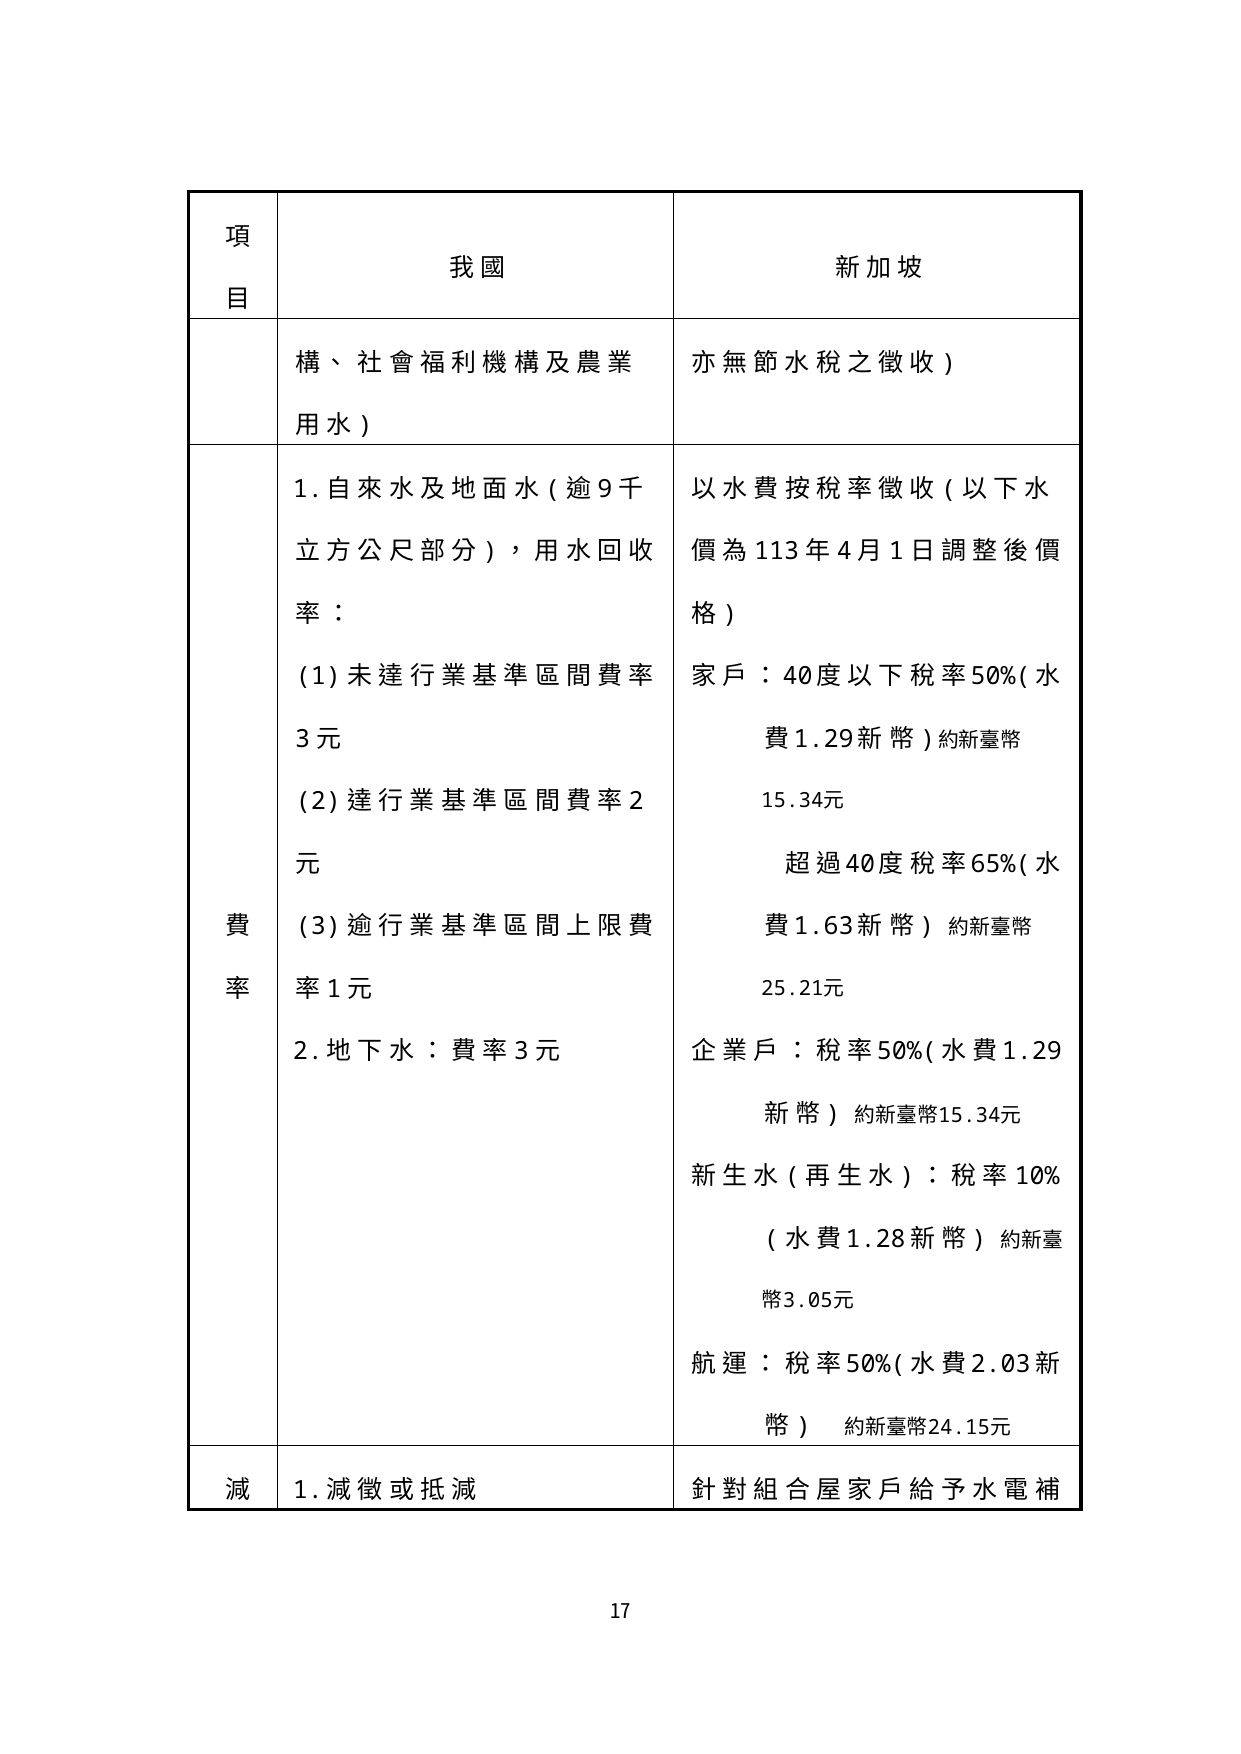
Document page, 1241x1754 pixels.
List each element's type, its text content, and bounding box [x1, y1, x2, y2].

table_cell 減 [190, 1446, 277, 1508]
table_cell 以水費按稅率徵收(以下水價為113年4月1日調整後價格) 家戶：40度以下稅率50%(水費1.29新幣)約新臺幣15.34元 超過40度稅率65%(水費1.63新幣) 約新臺幣25.21元 企業戶：稅率50%(水費1.29新幣) 約新臺幣15.34元 新生水(再生水)：稅率10%(水費1.28新幣) 約新臺幣3.05元 航運：稅率50%(水費2.03新幣) 約新臺幣24.15元 [674, 445, 1079, 1445]
table_cell 針對組合屋家戶給予水電補 [674, 1446, 1079, 1508]
table_cell 1.減徵或抵減 [278, 1446, 673, 1508]
table_cell 費率 [190, 445, 277, 1445]
table_header 項目 [190, 193, 277, 318]
table_header 新加坡 [674, 193, 1079, 318]
table_cell 構、社會福利機構及農業用水) [278, 319, 673, 444]
table_cell 亦無節水稅之徵收) [674, 319, 1079, 444]
table_cell [190, 319, 277, 444]
table_cell 1.自來水及地面水(逾9千立方公尺部分)，用水回收率： (1)未達行業基準區間費率3元 (2)達行業基準區間費率2元 (3)逾行業基準區間上限費率1元 2.地下水：費率3元 [278, 445, 673, 1445]
table_header 我國 [278, 193, 673, 318]
